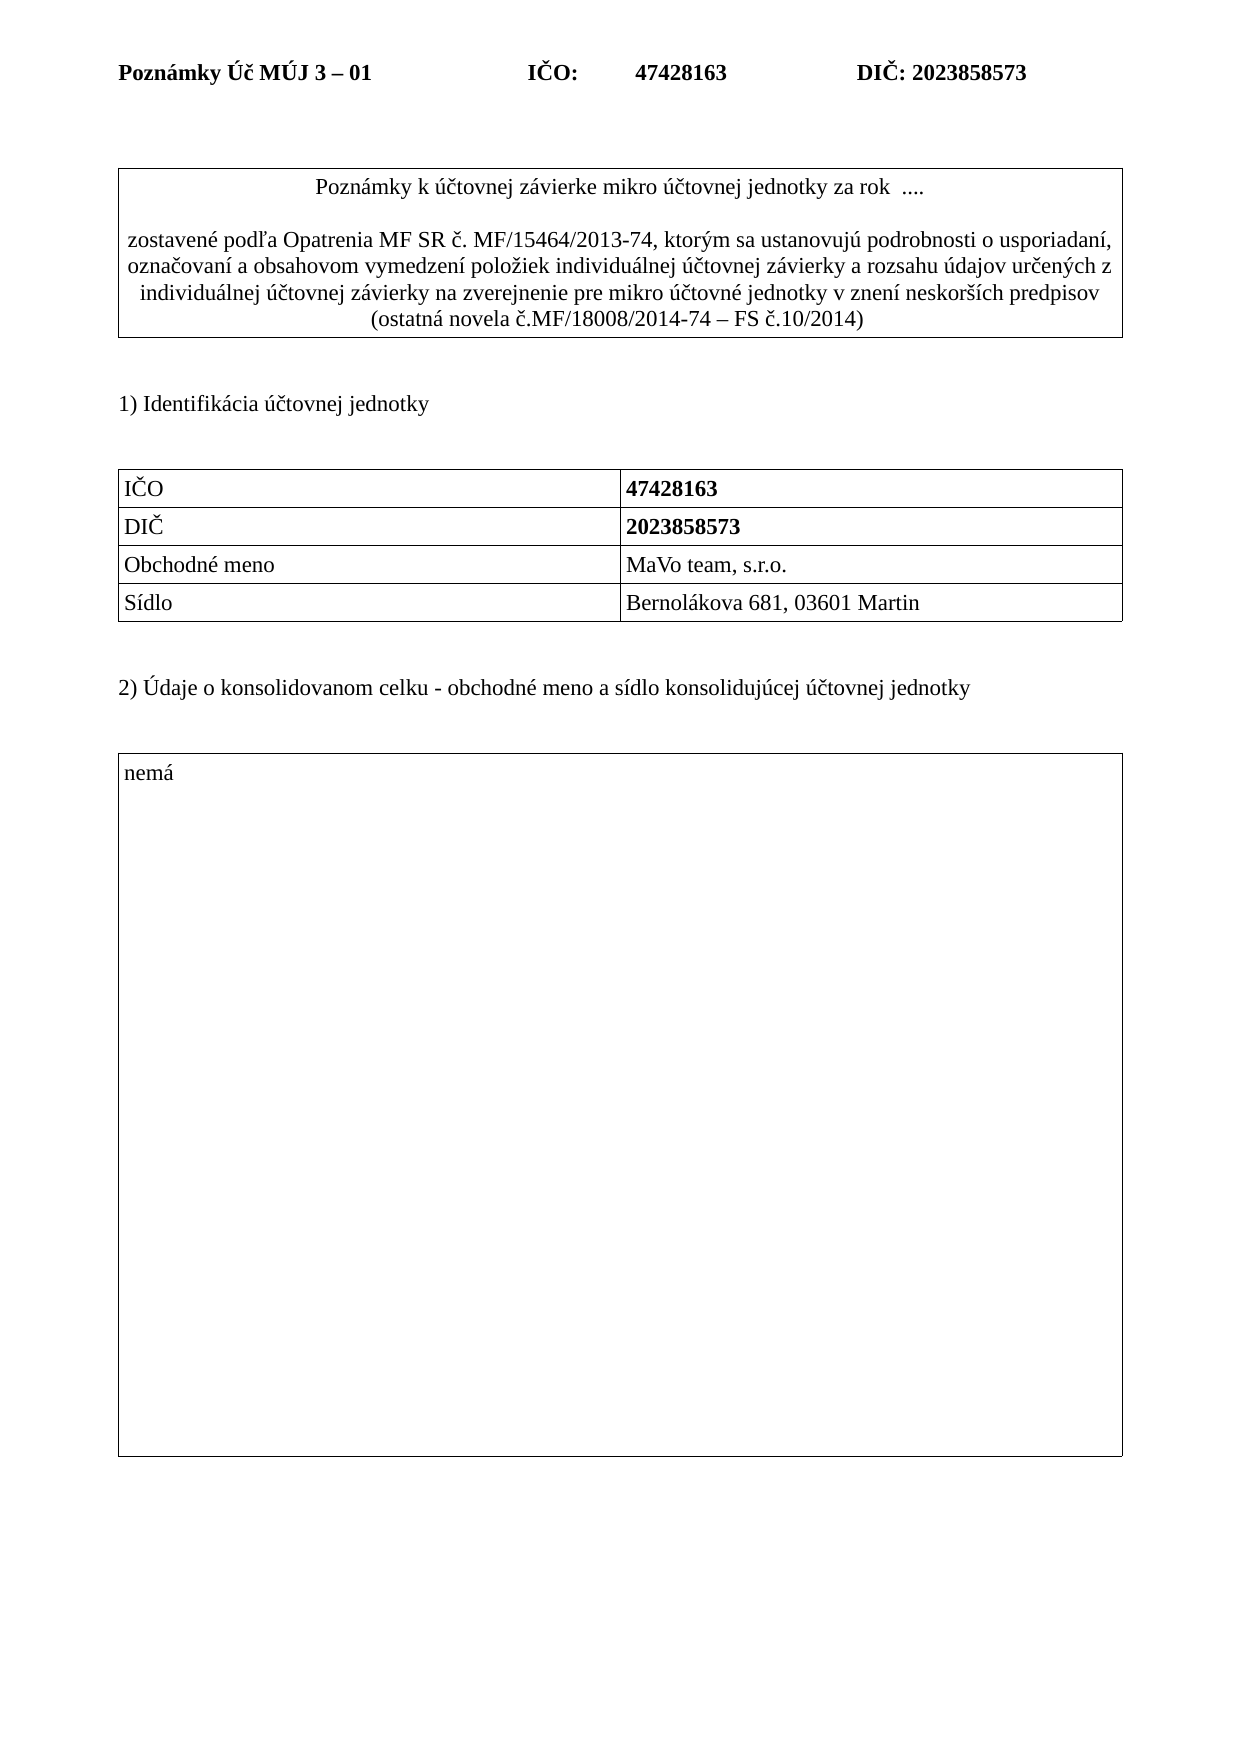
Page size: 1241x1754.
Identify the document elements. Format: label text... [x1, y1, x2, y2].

text 2) Údaje o konsolidovanom celku - obchodné meno a sídlo konsolidujúcej účtovnej jednotky [118, 674, 1122, 700]
table_cell Bernolákova 681, 03601 Martin [621, 584, 1122, 621]
table_cell Obchodné meno [119, 546, 620, 583]
table_cell MaVo team, s.r.o. [621, 546, 1122, 583]
table_header 47428163 [621, 470, 1122, 507]
text 1) Identifikácia účtovnej jednotky [118, 390, 1122, 416]
table_cell 2023858573 [621, 508, 1122, 545]
table_cell DIČ [119, 508, 620, 545]
table_header nemá [119, 754, 1122, 1456]
table_header Poznámky k účtovnej závierke mikro účtovnej jednotky za rok .... zostavené podľa Opatrenia MF SR č. MF/15464/2013-74, ktorým sa ustanovujú podrobnosti o usporiadaní, označovaní a obsahovom vymedzení položiek individuálnej účtovnej závierky a rozsahu údajov určených z individuálnej účtovnej závierky na zverejnenie pre mikro účtovné jednotky v znení neskorších predpisov (ostatná novela č.MF/18008/2014-74 – FS č.10/2014) [119, 169, 1122, 337]
table_cell Sídlo [119, 584, 620, 621]
table_header IČO [119, 470, 620, 507]
